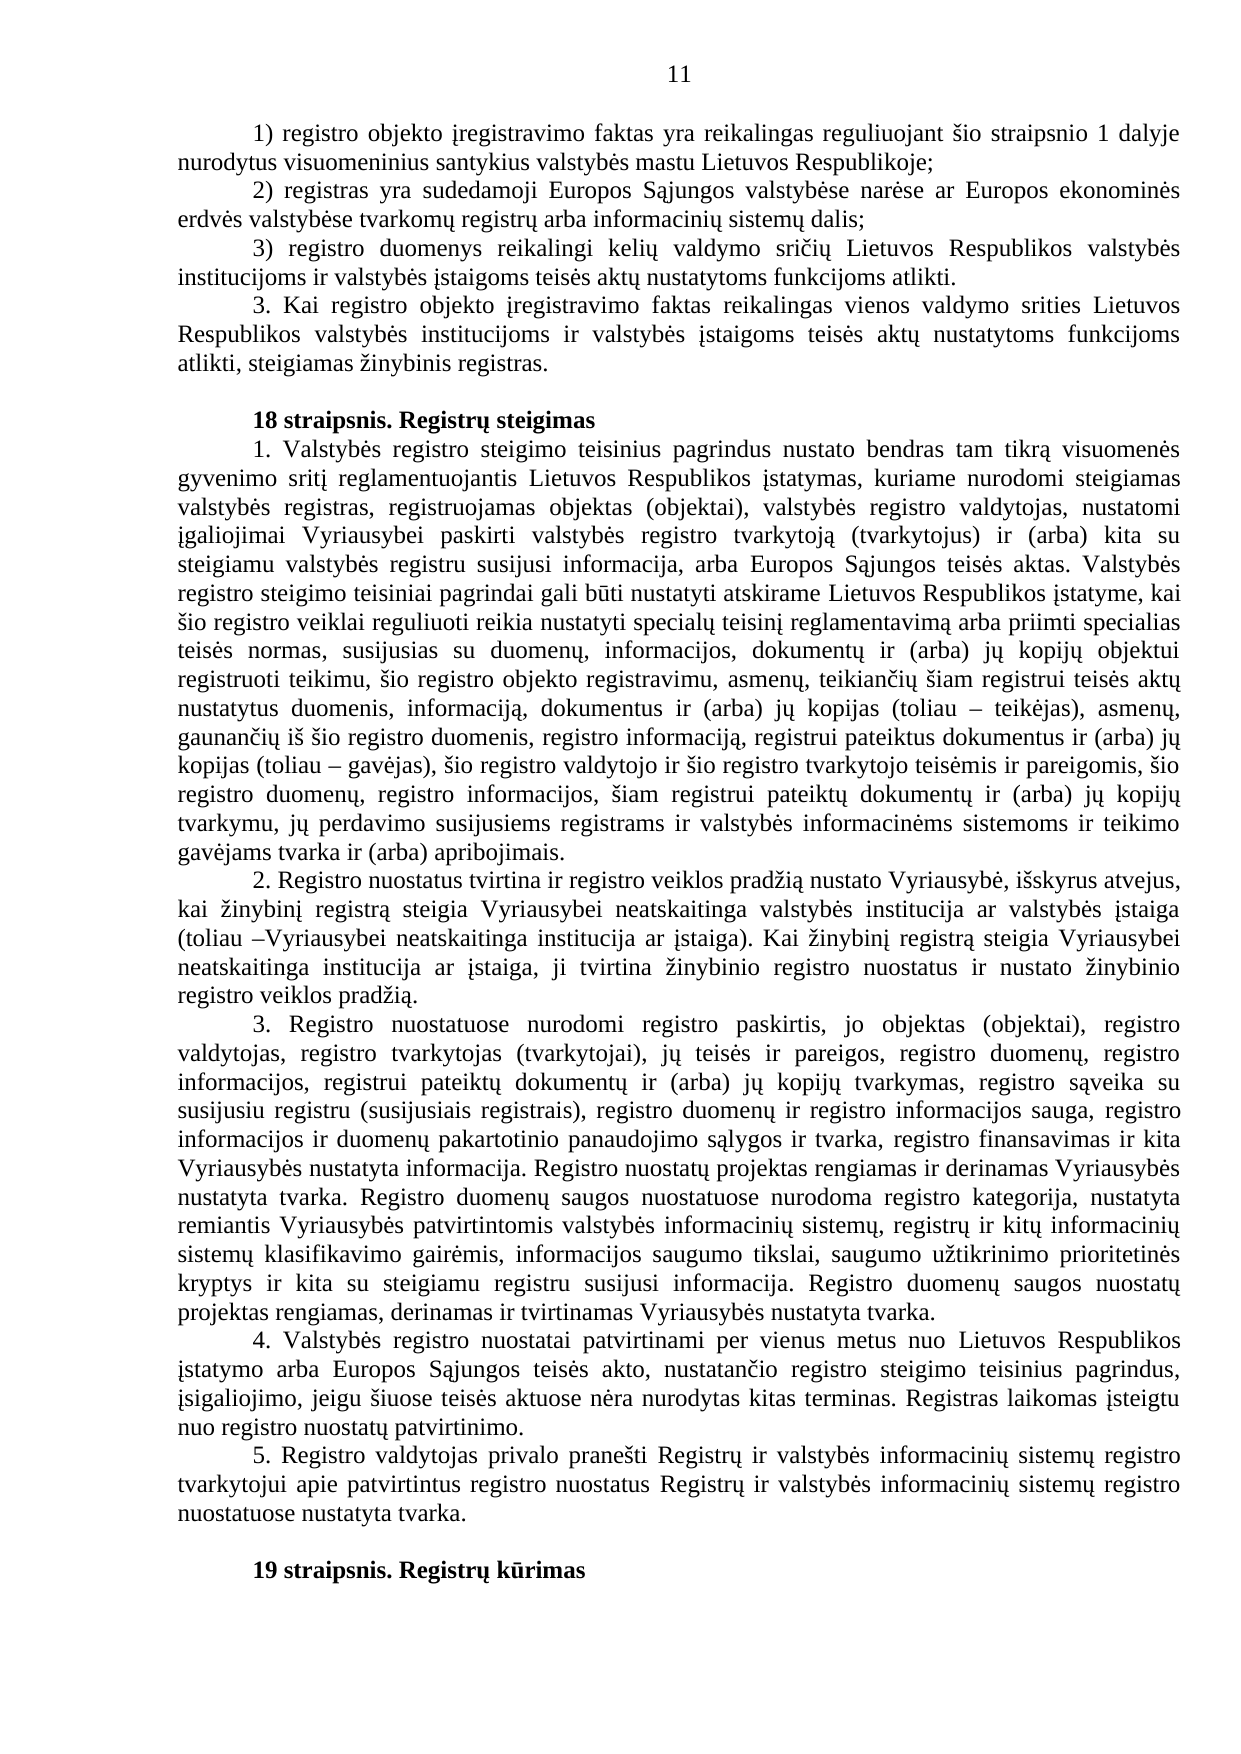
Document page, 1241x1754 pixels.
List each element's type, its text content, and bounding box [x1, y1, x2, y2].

text 3) registro duomenys reikalingi kelių valdymo sričių Lietuvos Respublikos valstybės institucijoms ir valstybės įstaigoms teisės aktų nustatytoms funkcijoms atlikti. [177, 233, 1181, 291]
text 5. Registro valdytojas privalo pranešti Registrų ir valstybės informacinių sistemų registro tvarkytojui apie patvirtintus registro nuostatus Registrų ir valstybės informacinių sistemų registro nuostatuose nustatyta tvarka. [177, 1441, 1181, 1527]
text 3. Registro nuostatuose nurodomi registro paskirtis, jo objektas (objektai), registro valdytojas, registro tvarkytojas (tvarkytojai), jų teisės ir pareigos, registro duomenų, registro informacijos, registrui pateiktų dokumentų ir (arba) jų kopijų tvarkymas, registro sąveika su susijusiu registru (susijusiais registrais), registro duomenų ir registro informacijos sauga, registro informacijos ir duomenų pakartotinio panaudojimo sąlygos ir tvarka, registro finansavimas ir kita Vyriausybės nustatyta informacija. Registro nuostatų projektas rengiamas ir derinamas Vyriausybės nustatyta tvarka. Registro duomenų saugos nuostatuose nurodoma registro kategorija, nustatyta remiantis Vyriausybės patvirtintomis valstybės informacinių sistemų, registrų ir kitų informacinių sistemų klasifikavimo gairėmis, informacijos saugumo tikslai, saugumo užtikrinimo prioritetinės kryptys ir kita su steigiamu registru susijusi informacija. Registro duomenų saugos nuostatų projektas rengiamas, derinamas ir tvirtinamas Vyriausybės nustatyta tvarka. [177, 1009, 1181, 1326]
text 2) registras yra sudedamoji Europos Sąjungos valstybėse narėse ar Europos ekonominės erdvės valstybėse tvarkomų registrų arba informacinių sistemų dalis; [177, 176, 1181, 233]
text 18 straipsnis. Registrų steigimas [177, 406, 1181, 434]
text 3. Kai registro objekto įregistravimo faktas reikalingas vienos valdymo srities Lietuvos Respublikos valstybės institucijoms ir valstybės įstaigoms teisės aktų nustatytoms funkcijoms atlikti, steigiamas žinybinis registras. [177, 291, 1181, 377]
text 1. Valstybės registro steigimo teisinius pagrindus nustato bendras tam tikrą visuomenės gyvenimo sritį reglamentuojantis Lietuvos Respublikos įstatymas, kuriame nurodomi steigiamas valstybės registras, registruojamas objektas (objektai), valstybės registro valdytojas, nustatomi įgaliojimai Vyriausybei paskirti valstybės registro tvarkytoją (tvarkytojus) ir (arba) kita su steigiamu valstybės registru susijusi informacija, arba Europos Sąjungos teisės aktas. Valstybės registro steigimo teisiniai pagrindai gali būti nustatyti atskirame Lietuvos Respublikos įstatyme, kai šio registro veiklai reguliuoti reikia nustatyti specialų teisinį reglamentavimą arba priimti specialias teisės normas, susijusias su duomenų, informacijos, dokumentų ir (arba) jų kopijų objektui registruoti teikimu, šio registro objekto registravimu, asmenų, teikiančių šiam registrui teisės aktų nustatytus duomenis, informaciją, dokumentus ir (arba) jų kopijas (toliau – teikėjas), asmenų, gaunančių iš šio registro duomenis, registro informaciją, registrui pateiktus dokumentus ir (arba) jų kopijas (toliau – gavėjas), šio registro valdytojo ir šio registro tvarkytojo teisėmis ir pareigomis, šio registro duomenų, registro informacijos, šiam registrui pateiktų dokumentų ir (arba) jų kopijų tvarkymu, jų perdavimo susijusiems registrams ir valstybės informacinėms sistemoms ir teikimo gavėjams tvarka ir (arba) apribojimais. [177, 434, 1181, 866]
text 1) registro objekto įregistravimo faktas yra reikalingas reguliuojant šio straipsnio 1 dalyje nurodytus visuomeninius santykius valstybės mastu Lietuvos Respublikoje; [177, 118, 1181, 176]
text 4. Valstybės registro nuostatai patvirtinami per vienus metus nuo Lietuvos Respublikos įstatymo arba Europos Sąjungos teisės akto, nustatančio registro steigimo teisinius pagrindus, įsigaliojimo, jeigu šiuose teisės aktuose nėra nurodytas kitas terminas. Registras laikomas įsteigtu nuo registro nuostatų patvirtinimo. [177, 1326, 1181, 1441]
text 19 straipsnis. Registrų kūrimas [177, 1556, 1181, 1584]
text 2. Registro nuostatus tvirtina ir registro veiklos pradžią nustato Vyriausybė, išskyrus atvejus, kai žinybinį registrą steigia Vyriausybei neatskaitinga valstybės institucija ar valstybės įstaiga (toliau –Vyriausybei neatskaitinga institucija ar įstaiga). Kai žinybinį registrą steigia Vyriausybei neatskaitinga institucija ar įstaiga, ji tvirtina žinybinio registro nuostatus ir nustato žinybinio registro veiklos pradžią. [177, 866, 1181, 1009]
